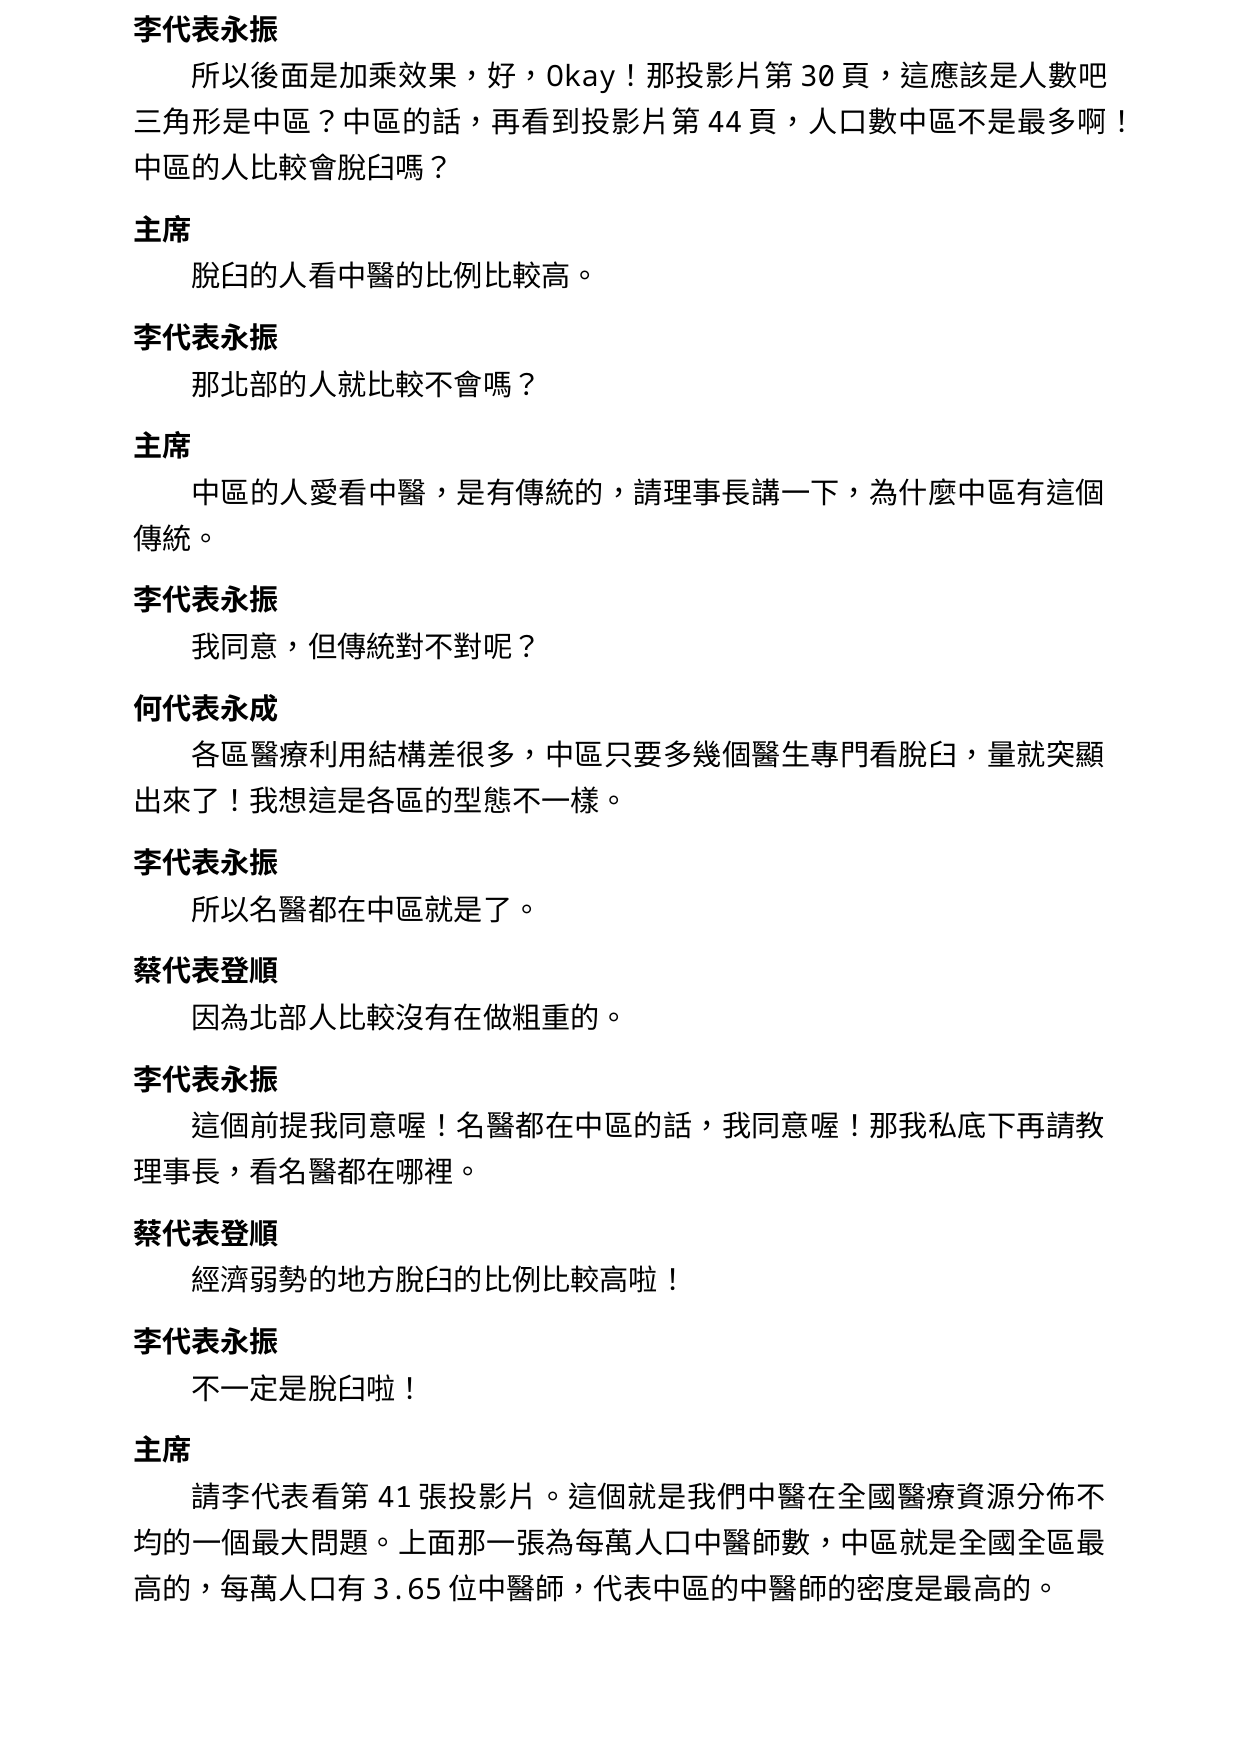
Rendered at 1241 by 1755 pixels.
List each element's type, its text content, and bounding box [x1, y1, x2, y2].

text 李代表永振 [133, 571, 1107, 621]
text 李代表永振 [133, 833, 1107, 883]
text 李代表永振 [133, 308, 1107, 358]
text 那北部的人就比較不會嗎？ [133, 358, 1107, 404]
text 經濟弱勢的地方脫臼的比例比較高啦！ [133, 1254, 1107, 1300]
text 李代表永振 [133, 0, 1107, 50]
text 所以名醫都在中區就是了。 [133, 883, 1107, 929]
text 主席 [133, 417, 1107, 467]
text 不一定是脫臼啦！ [133, 1362, 1107, 1408]
text 李代表永振 [133, 1050, 1107, 1100]
text 主席 [133, 200, 1107, 250]
text 我同意，但傳統對不對呢？ [133, 621, 1107, 667]
text 各區醫療利用結構差很多，中區只要多幾個醫生專門看脫臼，量就突顯出來了！我想這是各區的型態不一樣。 [133, 729, 1107, 821]
text 因為北部人比較沒有在做粗重的。 [133, 992, 1107, 1037]
text 中區的人愛看中醫，是有傳統的，請理事長講一下，為什麼中區有這個傳統。 [133, 467, 1107, 558]
text 主席 [133, 1421, 1107, 1471]
text 何代表永成 [133, 679, 1107, 729]
text 這個前提我同意喔！名醫都在中區的話，我同意喔！那我私底下再請教理事長，看名醫都在哪裡。 [133, 1100, 1107, 1192]
text 請李代表看第41張投影片。這個就是我們中醫在全國醫療資源分佈不均的一個最大問題。上面那一張為每萬人口中醫師數，中區就是全國全區最高的，每萬人口有3.65位中醫師，代表中區的中醫師的密度是最高的。 [133, 1471, 1107, 1608]
text 李代表永振 [133, 1312, 1107, 1362]
text 蔡代表登順 [133, 1204, 1107, 1254]
text 所以後面是加乘效果，好，Okay！那投影片第30頁，這應該是人數吧？三角形是中區？中區的話，再看到投影片第44頁，人口數中區不是最多啊！中區的人比較會脫臼嗎？ [133, 50, 1107, 187]
text 蔡代表登順 [133, 942, 1107, 992]
text 脫臼的人看中醫的比例比較高。 [133, 250, 1107, 296]
